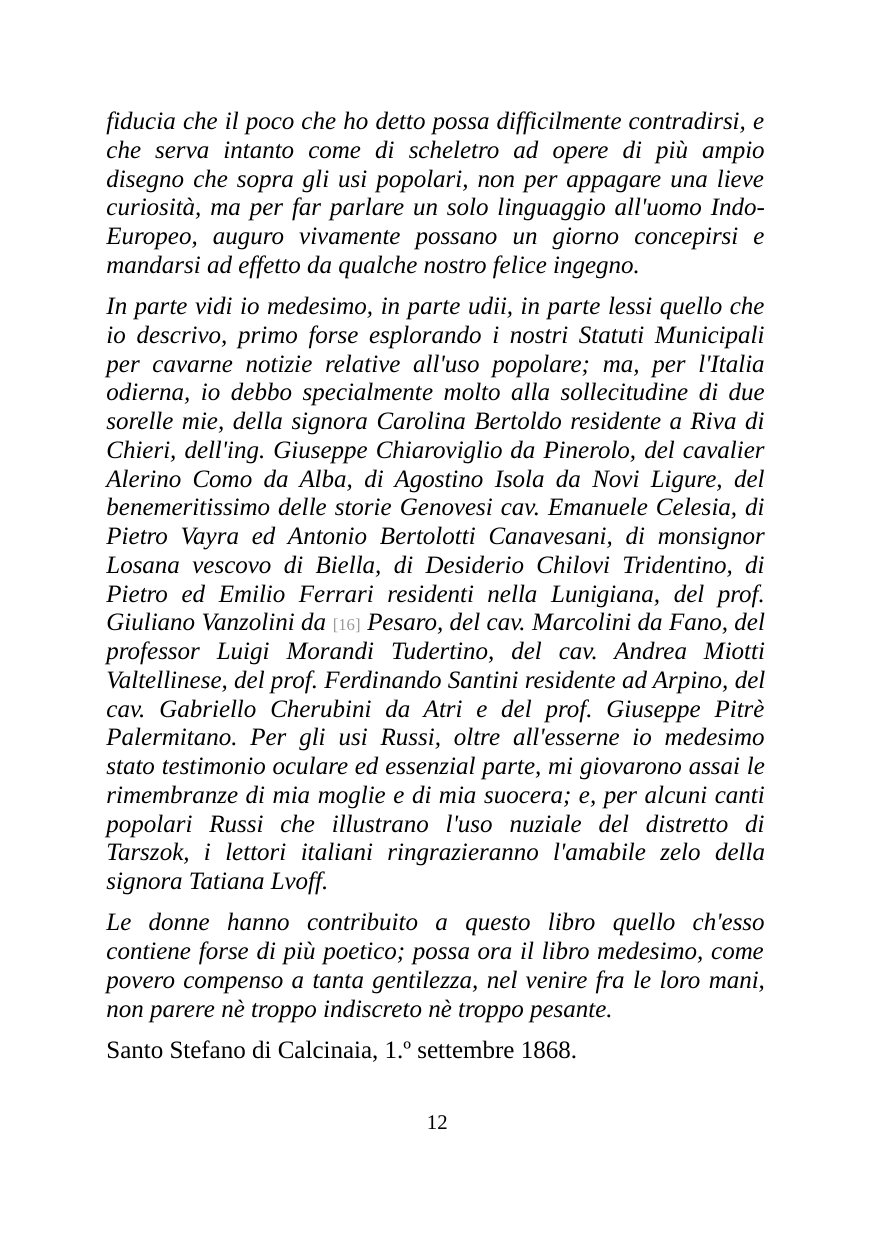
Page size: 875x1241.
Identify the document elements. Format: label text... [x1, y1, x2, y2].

text Le donne hanno contribuito a questo libro quello ch'esso contiene forse di più poetico; possa ora il libro medesimo, come povero compenso a tanta gentilezza, nel venire fra le loro mani, non parere nè troppo indiscreto nè troppo pesante. [106, 907, 768, 1022]
text fiducia che il poco che ho detto possa difficilmente contradirsi, e che serva intanto come di scheletro ad opere di più ampio disegno che sopra gli usi popolari, non per appagare una lieve curiosità, ma per far parlare un solo linguaggio all'uomo Indo-Europeo, auguro vivamente possano un giorno concepirsi e mandarsi ad effetto da qualche nostro felice ingegno. [106, 106, 768, 279]
text Santo Stefano di Calcinaia, 1.º settembre 1868. [106, 1035, 768, 1064]
text In parte vidi io medesimo, in parte udii, in parte lessi quello che io descrivo, primo forse esplorando i nostri Statuti Municipali per cavarne notizie relative all'uso popolare; ma, per l'Italia odierna, io debbo specialmente molto alla sollecitudine di due sorelle mie, della signora Carolina Bertoldo residente a Riva di Chieri, dell'ing. Giuseppe Chiaroviglio da Pinerolo, del cavalier Alerino Como da Alba, di Agostino Isola da Novi Ligure, del benemeritissimo delle storie Genovesi cav. Emanuele Celesia, di Pietro Vayra ed Antonio Bertolotti Canavesani, di monsignor Losana vescovo di Biella, di Desiderio Chilovi Tridentino, di Pietro ed Emilio Ferrari residenti nella Lunigiana, del prof. Giuliano Vanzolini da [16] Pesaro, del cav. Marcolini da Fano, del professor Luigi Morandi Tudertino, del cav. Andrea Miotti Valtellinese, del prof. Ferdinando Santini residente ad Arpino, del cav. Gabriello Cherubini da Atri e del prof. Giuseppe Pitrè Palermitano. Per gli usi Russi, oltre all'esserne io medesimo stato testimonio oculare ed essenzial parte, mi giovarono assai le rimembranze di mia moglie e di mia suocera; e, per alcuni canti popolari Russi che illustrano l'uso nuziale del distretto di Tarszok, i lettori italiani ringrazieranno l'amabile zelo della signora Tatiana Lvoff. [106, 291, 768, 895]
